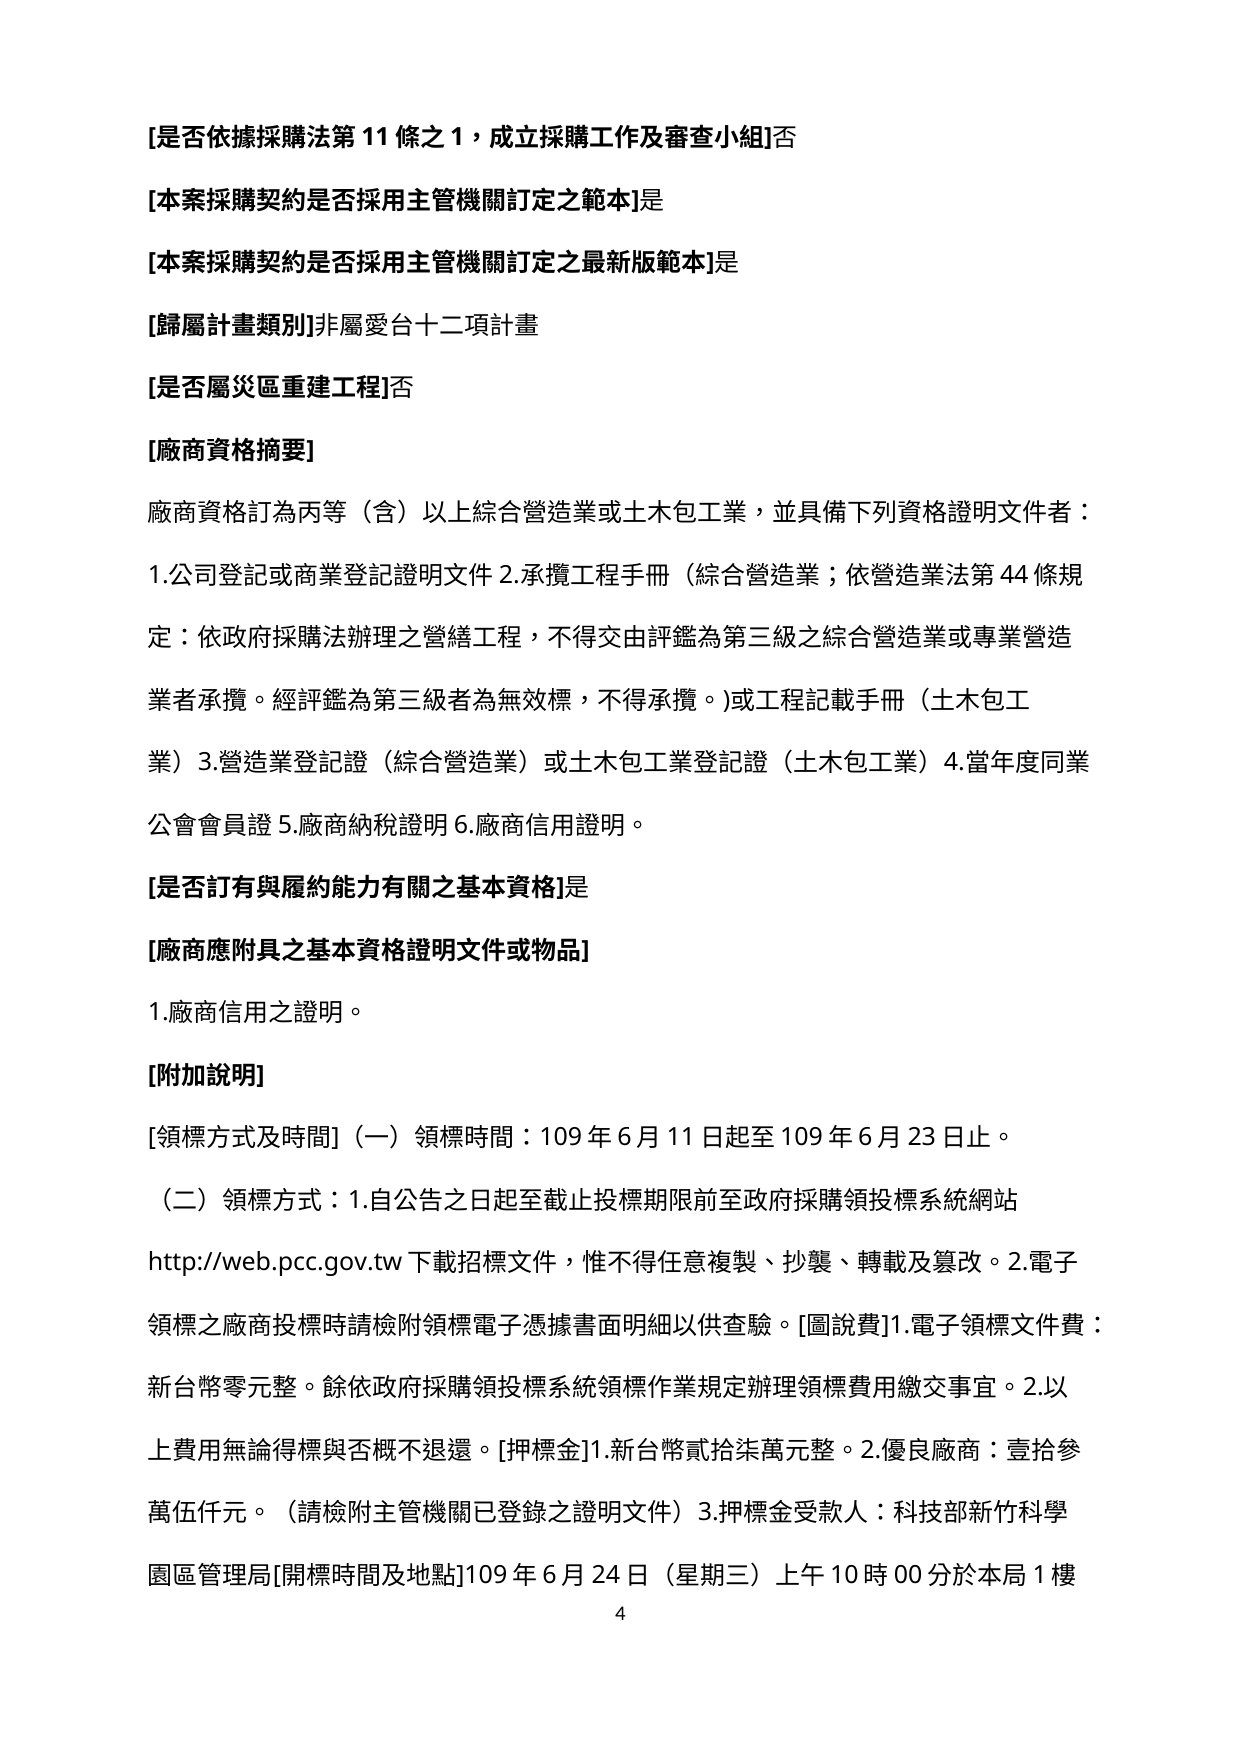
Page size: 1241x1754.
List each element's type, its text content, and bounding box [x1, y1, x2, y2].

text [機關代碼]A.27.4 [機關名稱]科技部新竹科學園區管理局 [單位名稱]科技部新竹科學園區管理局 [機關地址]300新竹市東區新安路2號 [聯絡人]吳聲育 [聯絡電話](03)5773311分機2531 [傳真號碼](03)5790081 [電子郵件信箱]buck@sipa.gov.tw [標案案號]SBIP-109-008 [標案名稱]科技生活館屋頂防水改善工程 [標的分類]工程類5153 - 屋頂及防水工程 [工程計畫編號] [本採購案是否屬於建築工程]否，本案非屬建築工程 [財物採購性質]非屬財物之工程或勞務 [採購金額]5,535,574元 [採購金額級距]公告金額以上未達查核金額 [辦理方式]自辦 [依據法條]採購法第18條、第19條 [是否適用條約或協定之採購] [是否適用WTO政府採購協定(GPA)] 否 [是否適用臺紐經濟合作協定(ANZTEC)] 否 [是否適用臺星經濟夥伴協定(ASTEP)] 否 [本採購是否屬「具敏感性或國安(含資安)疑慮之業務範疇」採購]否 [本採購是否屬「涉及國家安全」採購]否 [預算金額]5,535,574元 [預算金額是否公開]是 [後續擴充]否 [是否受機關補助]否 [是否含特別預算]否 [本案是否曾以不同案號辦理招標公告且已傳輸其無法決標公告，目前仍未決標] 否 [招標方式]公開招標 [決標方式]最低標 [是否依政府採購法施行細則第64條之2辦理]否 [新增公告傳輸次數]01 [招標狀態]第一次公開招標 [機關自定公告日]109/06/11 [是否複數決標]否 [是否訂有底價]是 [是否屬特殊採購]否 [是否已辦理公開閱覽]否 [是否屬統包]否 [是否屬共同供應契約採購]否 [是否屬二以上機關之聯合採購(不適用共同供應契約規定)]否 [是否應依公共工程專業技師簽證規則實施技師簽證]否 [是否採行協商措施]否 [是否適用採購法第104條或105條或招標期限標準第10條或第4條之1]否 [是否依據採購法第106條第1項第1款辦理]否 [是否提供電子領標]是 [機關文件費(機關實收)]0元 [系統使用費]20元 [文件代收費]0元 [總計]20元 [是否提供現場領標]否 [是否提供電子投標]否 [截止投標]109/06/23 17:00 [開標時間]109/06/24 10:00 [開標地點]300新竹市東區新安路2號[本局一樓會議室] [是否須繳納押標金] 是，尚未提供廠商線上繳納押標金 [押標金額度]詳附加說明[押標金] [投標文字]正體中文 [收受投標文件地點]300新竹市東區新安路2號 [本局一樓收發室] [是否依據採購法第99條]否 [履約地點]新竹市(非原住民地區) [履約期限]詳附加說明[工期] [是否刊登公報]是 [是否依據採購法第11條之1，成立採購工作及審查小組]否 [本案採購契約是否採用主管機關訂定之範本]是 [本案採購契約是否採用主管機關訂定之最新版範本]是 [歸屬計畫類別]非屬愛台十二項計畫 [是否屬災區重建工程]否 [廠商資格摘要] 廠商資格訂為丙等（含）以上綜合營造業或土木包工業，並具備下列資格證明文件者：1.公司登記或商業登記證明文件2.承攬工程手冊（綜合營造業；依營造業法第44條規定：依政府採購法辦理之營繕工程，不得交由評鑑為第三級之綜合營造業或專業營造業者承攬。經評鑑為第三級者為無效標，不得承攬。)或工程記載手冊（土木包工業）3.營造業登記證（綜合營造業）或土木包工業登記證（土木包工業）4.當年度同業公會會員證5.廠商納稅證明6.廠商信用證明。 [是否訂有與履約能力有關之基本資格]是 [廠商應附具之基本資格證明文件或物品] 1.廠商信用之證明。 [附加說明] [領標方式及時間]（一）領標時間：109年6月11日起至109年6月23日止。 （二）領標方式：1.自公告之日起至截止投標期限前至政府採購領投標系統網站http://web.pcc.gov.tw下載招標文件，惟不得任意複製、抄襲、轉載及篡改。2.電子領標之廠商投標時請檢附領標電子憑據書面明細以供查驗。[圖說費]1.電子領標文件費：新台幣零元整。餘依政府採購領投標系統領標作業規定辦理領標費用繳交事宜。2.以上費用無論得標與否概不退還。[押標金]1.新台幣貳拾柒萬元整。2.優良廠商：壹拾參萬伍仟元。（請檢附主管機關已登錄之證明文件）3.押標金受款人：科技部新竹科學園區管理局[開標時間及地點]109年6月24日（星期三）上午10時00分於本局1樓會議室[截標時間]109年6月23日（星期二）下午5時00分整[工期]限決標日次日起15個日曆天內開工，並於開工日起60個日曆天內完工。[本案聯絡人]工程請洽吳聲育，招標文件請洽曾佩芷 電話(03)5773311#2531(03)5773311#2522 [備註]科技部新竹科學園區管理局政風室，檢舉電話：03-5778060。 [是否刊登英文公告]否 [疑義、異議、申訴及檢舉受理單位] [疑義、異議受理單位]科技部新竹科學園區管理局 [申訴受理單位]行政院公共工程委員會採購申訴審議委員會（地址：110臺北市信義區松仁路3號9樓、電話：02-87897530、傳真：02-87897514） [檢舉受理單位] 部會署-科技部採購稽核小組（地址：106臺北市大安區和平東路2段106號17樓、電話：02-27377601、傳真：02-27377249） 法務部調查局（地址：231新北市新店區中華路74號;新店郵政60000號信箱、電話：02-29177777、傳真：02-29188888） 新竹市調查站（地址：30001新竹市東區經國路三段126號;新竹郵政60000號信箱、電話：03-5388888） 法務部廉政署（地址：100臺北市中正區博愛路166號;10099國史館郵局第153號信箱、電話：0800286586、傳真：02-23811234） 中央採購稽核小組（地址：110臺北市信義區松仁路3號9樓、電話：02-87897548、傳真：02-87897554） [招標公告傳輸時間]109/06/09 09:36 [148, 94, 1092, 1594]
